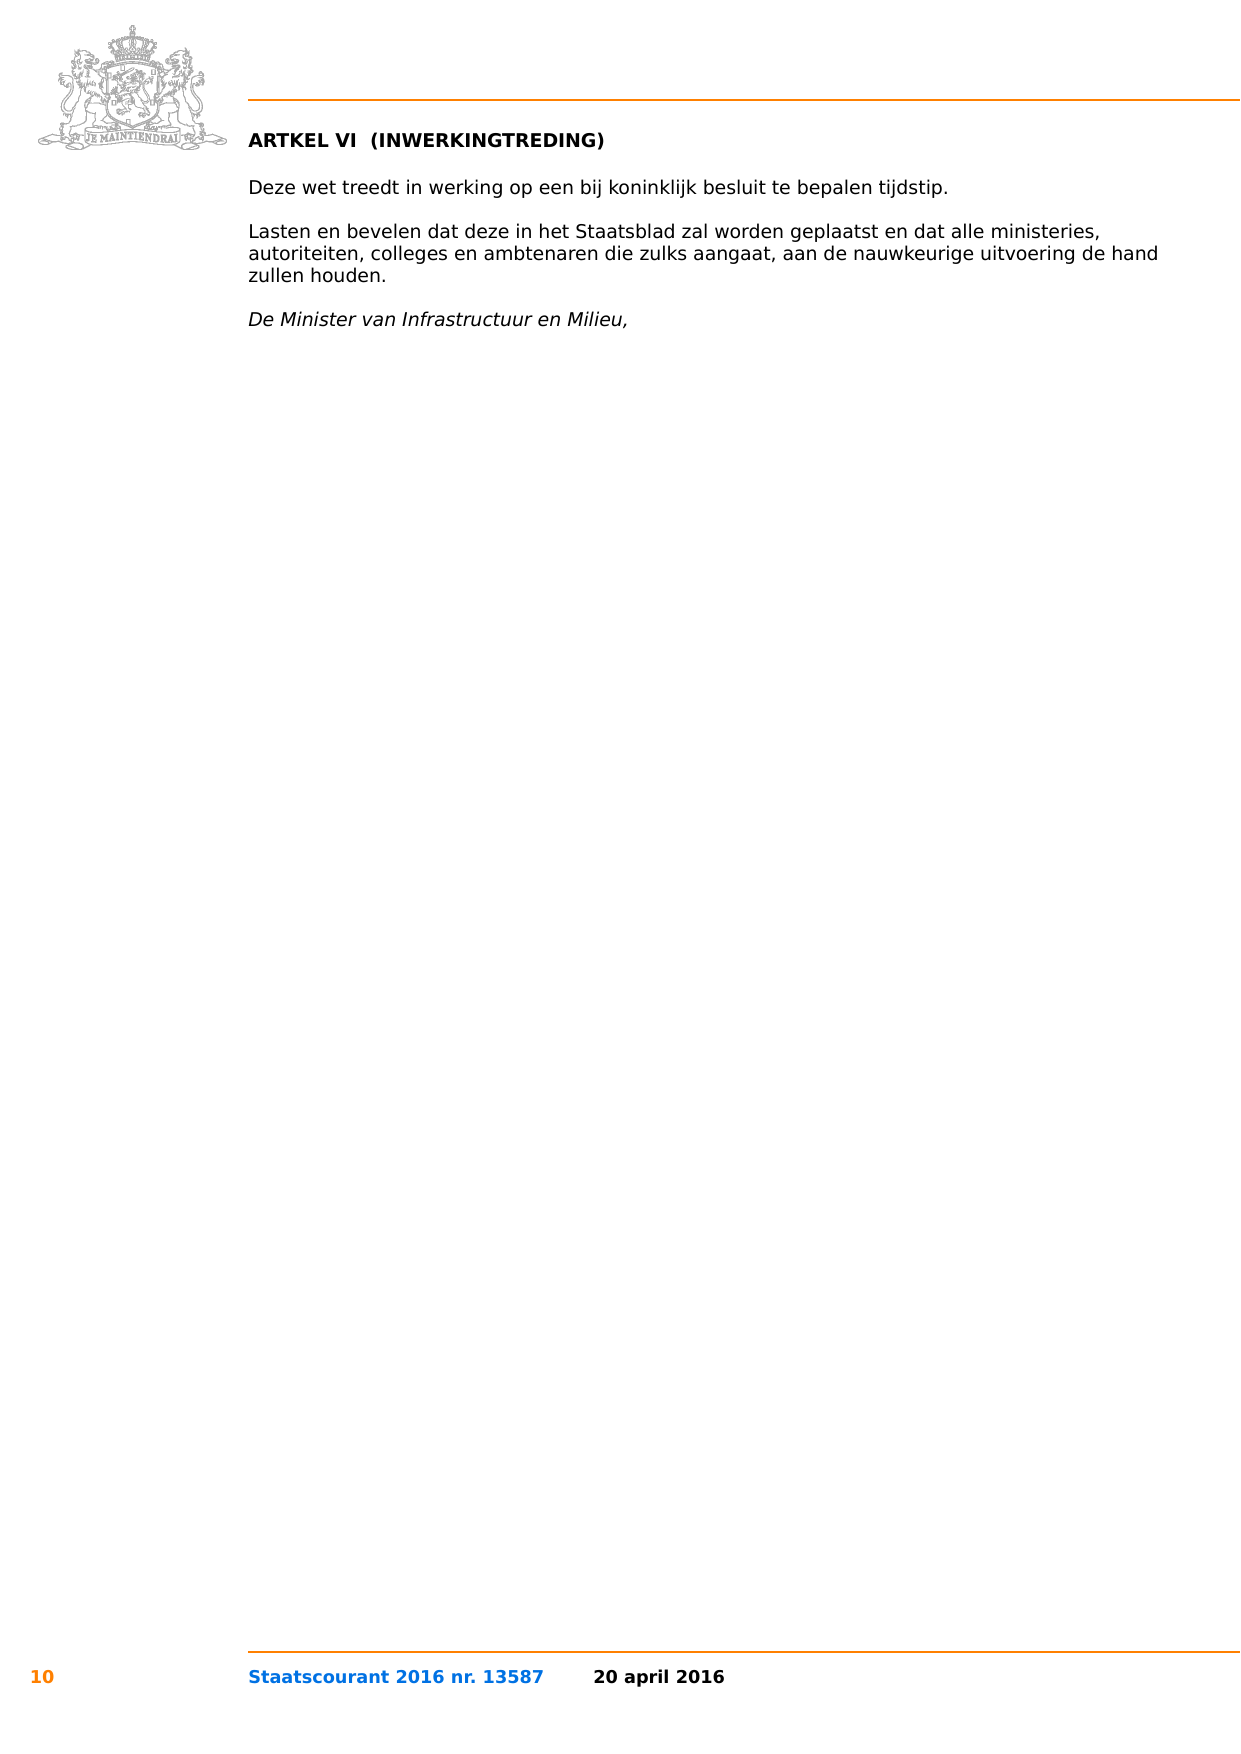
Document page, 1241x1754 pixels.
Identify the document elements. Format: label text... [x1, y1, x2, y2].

subtitle ARTKEL VI (INWERKINGTREDING) [248, 130, 1163, 152]
text De Minister van Infrastructuur en Milieu, [248, 308, 1163, 331]
text Deze wet treedt in werking op een bij koninklijk besluit te bepalen tijdstip. [248, 177, 1163, 199]
text Lasten en bevelen dat deze in het Staatsblad zal worden geplaatst en dat alle ministeries, autoriteiten, colleges en ambtenaren die zulks aangaat, aan de nauwkeurige uitvoering de hand zullen houden. [248, 221, 1163, 287]
picture [38, 25, 227, 150]
